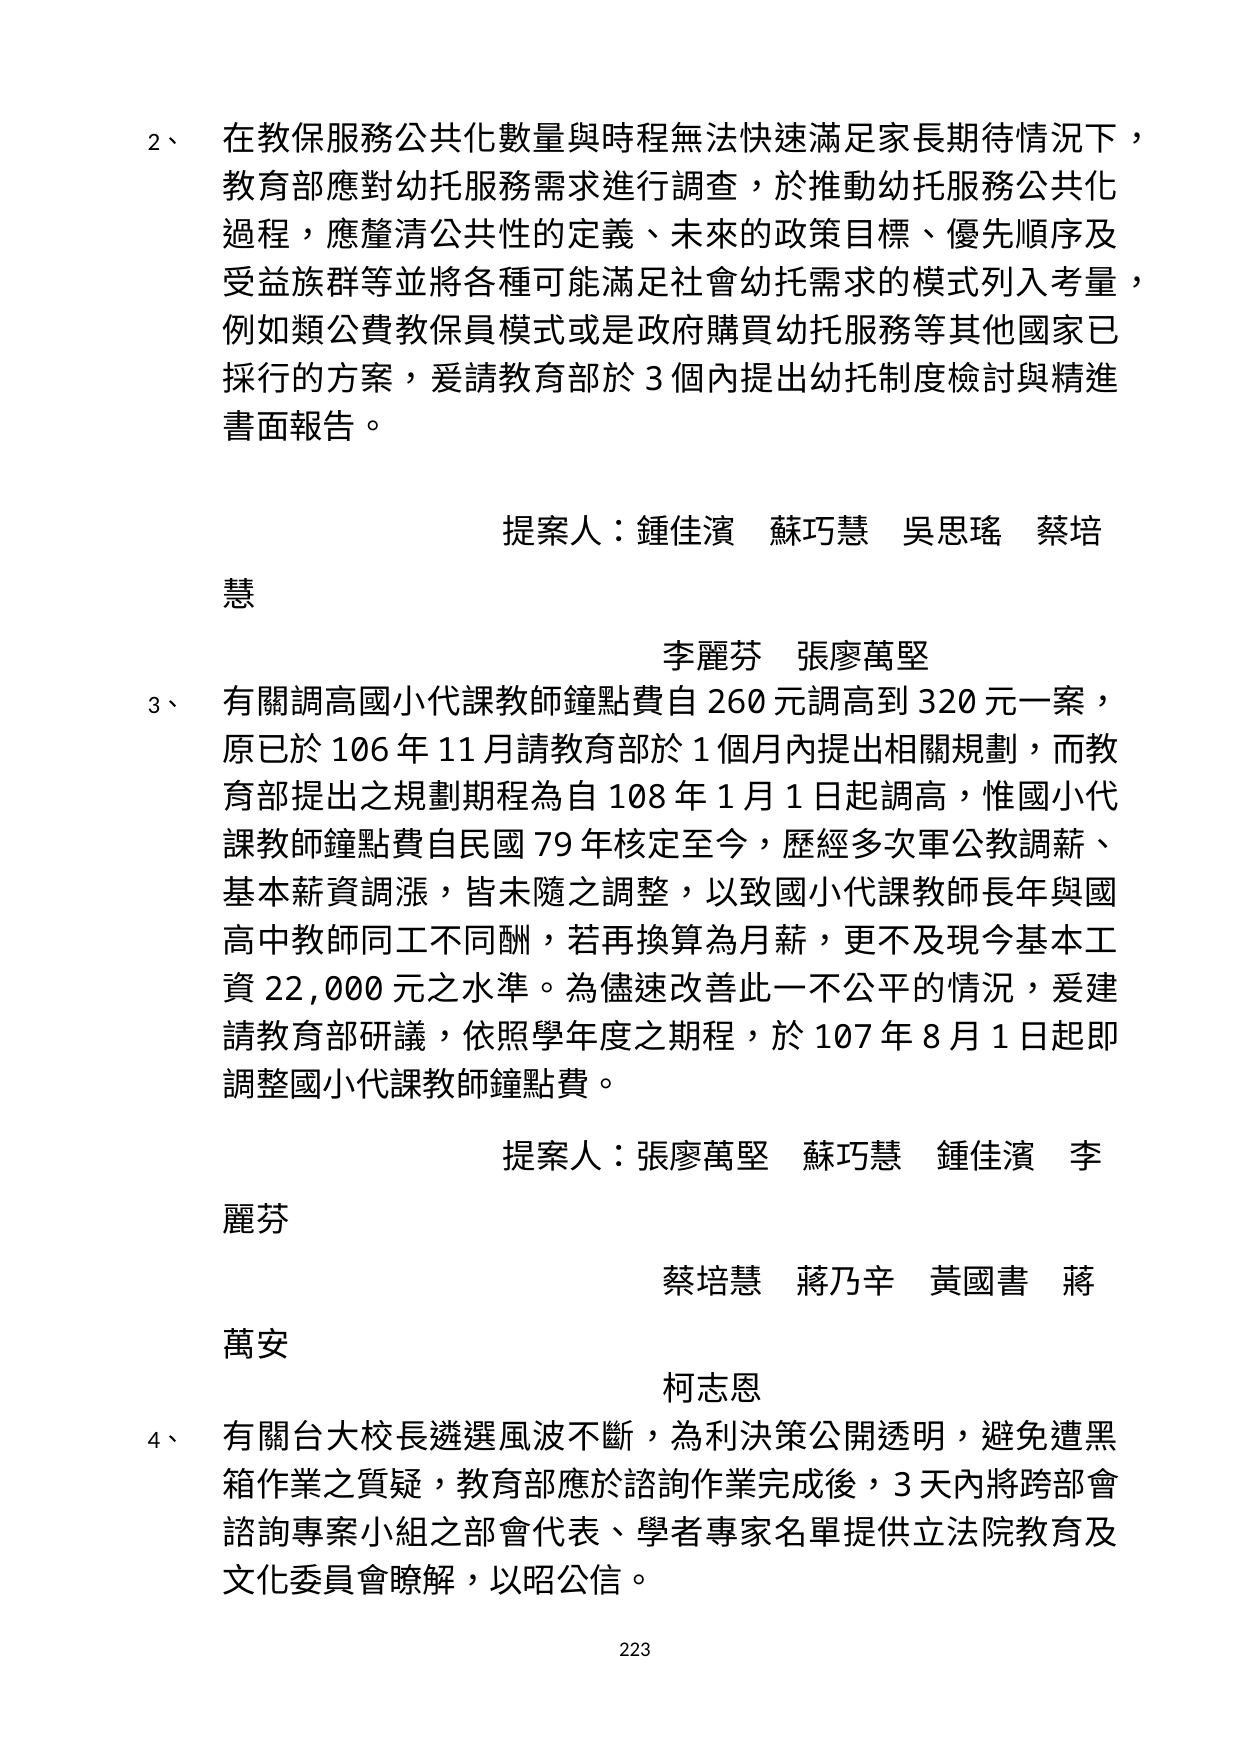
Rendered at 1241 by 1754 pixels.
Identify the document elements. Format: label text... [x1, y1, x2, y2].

text 李麗芬 張廖萬堅 [222, 612, 1122, 675]
list 有關調高國小代課教師鐘點費自260元調高到320元一案，原已於106年11月請教育部於1個月內提出相關規劃，而教育部提出之規劃期程為自108年1月1日起調高，惟國小代課教師鐘點費自民國79年核定至今，歷經多次軍公教調薪、基本薪資調漲，皆未隨之調整，以致國小代課教師長年與國高中教師同工不同酬，若再換算為月薪，更不及現今基本工資22,000元之水準。為儘速改善此一不公平的情況，爰建請教育部研議，依照學年度之期程，於107年8月1日起即調整國小代課教師鐘點費。 [147, 675, 1120, 1106]
list 有關台大校長遴選風波不斷，為利決策公開透明，避免遭黑箱作業之質疑，教育部應於諮詢作業完成後，3天內將跨部會諮詢專案小組之部會代表、學者專家名單提供立法院教育及文化委員會瞭解，以昭公信。 [147, 1410, 1120, 1602]
list 在教保服務公共化數量與時程無法快速滿足家長期待情況下，教育部應對幼托服務需求進行調查，於推動幼托服務公共化過程，應釐清公共性的定義、未來的政策目標、優先順序及受益族群等並將各種可能滿足社會幼托需求的模式列入考量，例如類公費教保員模式或是政府購買幼托服務等其他國家已採行的方案，爰請教育部於3個內提出幼托制度檢討與精進書面報告。 [147, 112, 1120, 448]
text 蔡培慧 蔣乃辛 黃國書 蔣萬安 [222, 1237, 1122, 1362]
text 柯志恩 [222, 1362, 1120, 1410]
text 提案人：鍾佳濱 蘇巧慧 吳思瑤 蔡培慧 [222, 487, 1122, 612]
text 提案人：張廖萬堅 蘇巧慧 鍾佳濱 李麗芬 [222, 1112, 1122, 1237]
